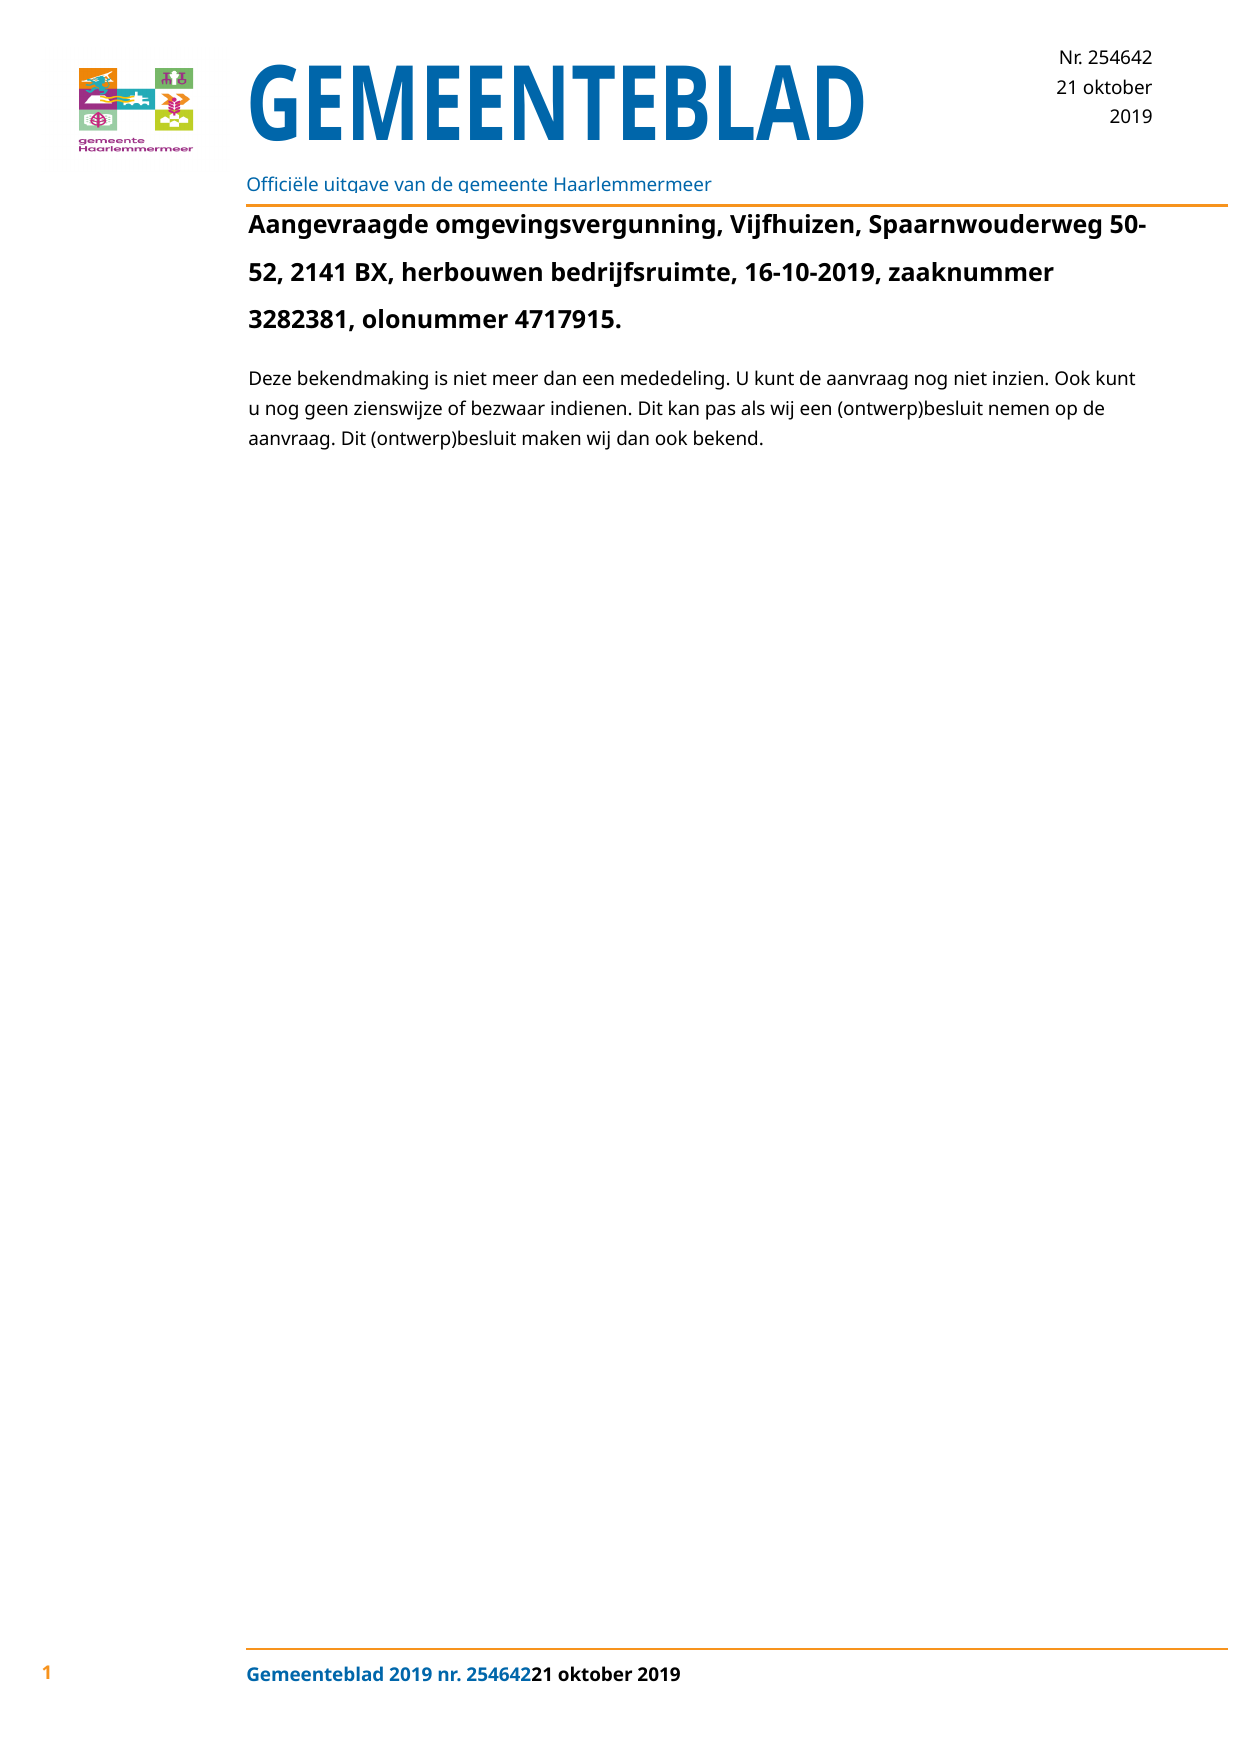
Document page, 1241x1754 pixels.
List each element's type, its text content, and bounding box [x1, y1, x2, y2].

text Aangevraagde omgevingsvergunning, Vijfhuizen, Spaarnwouderweg 50-52, 2141 BX, herbouwen bedrijfsruimte, 16-10-2019, zaaknummer 3282381, olonummer 4717915. [248, 207, 1152, 336]
picture [41, 47, 231, 172]
text Deze bekendmaking is niet meer dan een mededeling. U kunt de aanvraag nog niet inzien. Ook kunt u nog geen zienswijze of bezwaar indienen. Dit kan pas als wij een (ontwerp)besluit nemen op de aanvraag. Dit (ontwerp)besluit maken wij dan ook bekend. [248, 366, 1152, 450]
